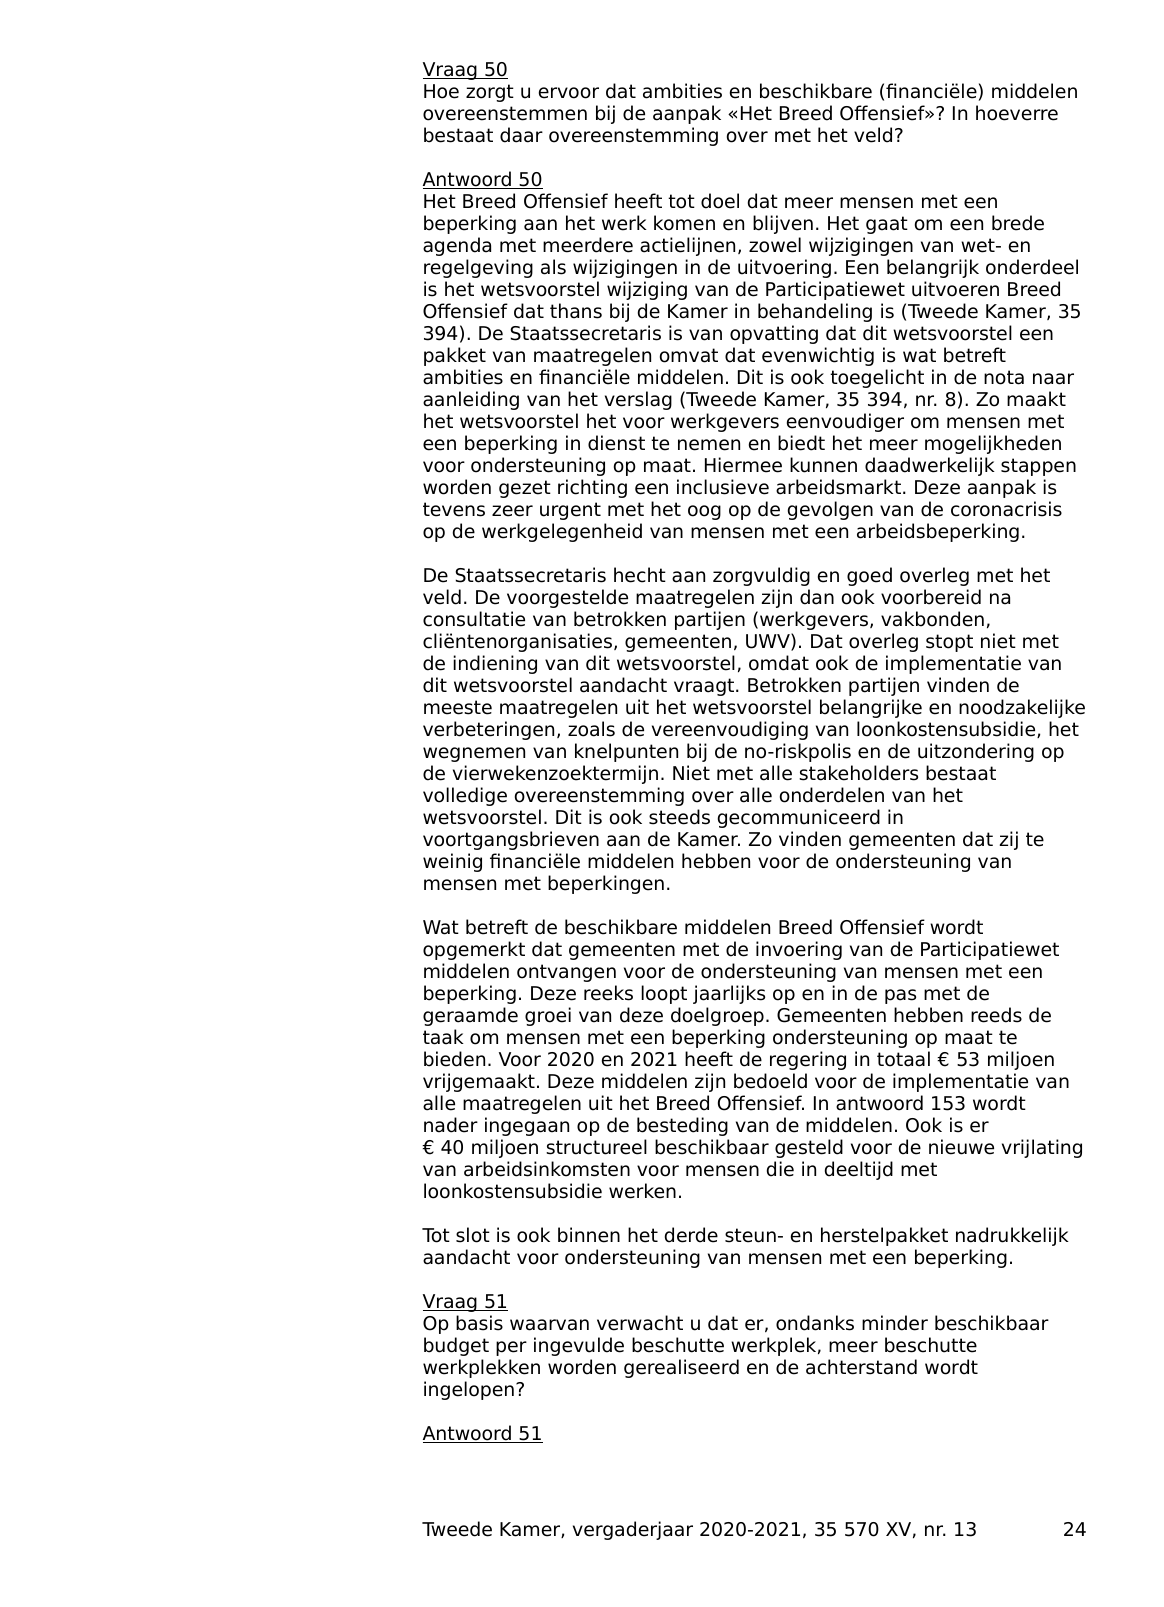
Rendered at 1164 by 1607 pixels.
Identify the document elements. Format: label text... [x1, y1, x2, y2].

text Antwoord 51 [422, 1423, 1087, 1445]
text Wat betreft de beschikbare middelen Breed Offensief wordt opgemerkt dat gemeenten met de invoering van de Participatiewet middelen ontvangen voor de ondersteuning van mensen met een beperking. Deze reeks loopt jaarlijks op en in de pas met de geraamde groei van deze doelgroep. Gemeenten hebben reeds de taak om mensen met een beperking ondersteuning op maat te bieden. Voor 2020 en 2021 heeft de regering in totaal € 53 miljoen vrijgemaakt. Deze middelen zijn bedoeld voor de implementatie van alle maatregelen uit het Breed Offensief. In antwoord 153 wordt nader ingegaan op de besteding van de middelen. Ook is er € 40 miljoen structureel beschikbaar gesteld voor de nieuwe vrijlating van arbeidsinkomsten voor mensen die in deeltijd met loonkostensubsidie werken. [422, 917, 1087, 1203]
text De Staatssecretaris hecht aan zorgvuldig en goed overleg met het veld. De voorgestelde maatregelen zijn dan ook voorbereid na consultatie van betrokken partijen (werkgevers, vakbonden, cliëntenorganisaties, gemeenten, UWV). Dat overleg stopt niet met de indiening van dit wetsvoorstel, omdat ook de implementatie van dit wetsvoorstel aandacht vraagt. Betrokken partijen vinden de meeste maatregelen uit het wetsvoorstel belangrijke en noodzakelijke verbeteringen, zoals de vereenvoudiging van loonkostensubsidie, het wegnemen van knelpunten bij de no-riskpolis en de uitzondering op de vierwekenzoektermijn. Niet met alle stakeholders bestaat volledige overeenstemming over alle onderdelen van het wetsvoorstel. Dit is ook steeds gecommuniceerd in voortgangsbrieven aan de Kamer. Zo vinden gemeenten dat zij te weinig financiële middelen hebben voor de ondersteuning van mensen met beperkingen. [422, 565, 1087, 895]
text Tot slot is ook binnen het derde steun- en herstelpakket nadrukkelijk aandacht voor ondersteuning van mensen met een beperking. [422, 1225, 1087, 1269]
text Op basis waarvan verwacht u dat er, ondanks minder beschikbaar budget per ingevulde beschutte werkplek, meer beschutte werkplekken worden gerealiseerd en de achterstand wordt ingelopen? [422, 1313, 1087, 1401]
text Vraag 51 [422, 1291, 1087, 1313]
text Antwoord 50 [422, 169, 1087, 191]
text Hoe zorgt u ervoor dat ambities en beschikbare (financiële) middelen overeenstemmen bij de aanpak «Het Breed Offensief»? In hoeverre bestaat daar overeenstemming over met het veld? [422, 81, 1087, 147]
text Het Breed Offensief heeft tot doel dat meer mensen met een beperking aan het werk komen en blijven. Het gaat om een brede agenda met meerdere actielijnen, zowel wijzigingen van wet- en regelgeving als wijzigingen in de uitvoering. Een belangrijk onderdeel is het wetsvoorstel wijziging van de Participatiewet uitvoeren Breed Offensief dat thans bij de Kamer in behandeling is (Tweede Kamer, 35 394). De Staatssecretaris is van opvatting dat dit wetsvoorstel een pakket van maatregelen omvat dat evenwichtig is wat betreft ambities en financiële middelen. Dit is ook toegelicht in de nota naar aanleiding van het verslag (Tweede Kamer, 35 394, nr. 8). Zo maakt het wetsvoorstel het voor werkgevers eenvoudiger om mensen met een beperking in dienst te nemen en biedt het meer mogelijkheden voor ondersteuning op maat. Hiermee kunnen daadwerkelijk stappen worden gezet richting een inclusieve arbeidsmarkt. Deze aanpak is tevens zeer urgent met het oog op de gevolgen van de coronacrisis op de werkgelegenheid van mensen met een arbeidsbeperking. [422, 191, 1087, 543]
text Vraag 50 [422, 59, 1087, 81]
